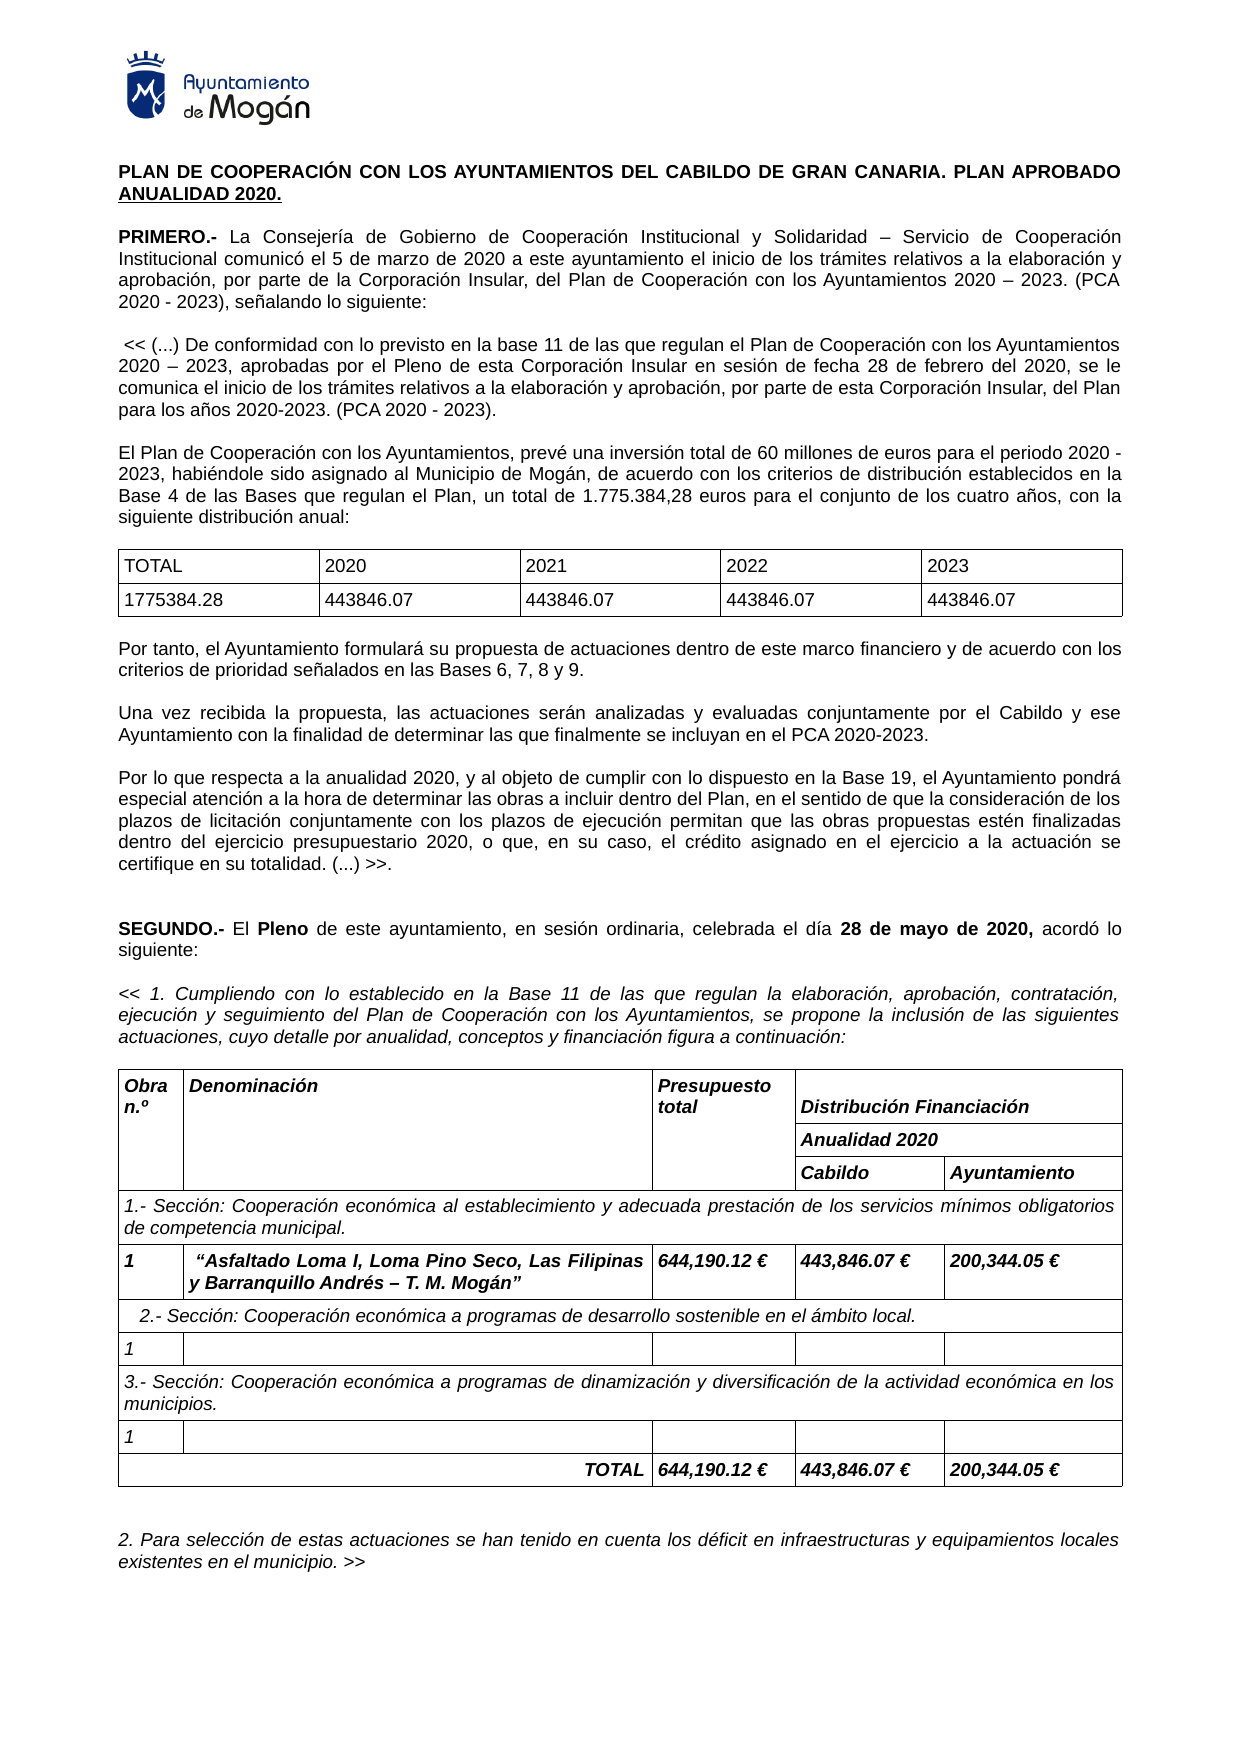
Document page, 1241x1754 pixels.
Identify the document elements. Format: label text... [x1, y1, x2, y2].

table_cell 443846,07 [721, 584, 921, 616]
table_cell 2.- Sección: Cooperación económica a programas de desarrollo sostenible en el ámbito local. [119, 1300, 1122, 1332]
table_cell [945, 1333, 1122, 1365]
text 2. Para selección de estas actuaciones se han tenido en cuenta los déficit en infraestructuras y equipamientos locales existentes en el municipio. >> [118, 1529, 1122, 1572]
table_cell [184, 1333, 652, 1365]
table_header TOTAL [119, 550, 319, 582]
table_header Obra n.º [119, 1070, 183, 1189]
table_cell Anualidad 2020 [796, 1124, 1122, 1156]
text Por lo que respecta a la anualidad 2020, y al objeto de cumplir con lo dispuesto en la Base 19, el Ayuntamiento pondrá especial atención a la hora de determinar las obras a incluir dentro del Plan, en el sentido de que la consideración de los plazos de licitación conjuntamente con los plazos de ejecución permitan que las obras propuestas estén finalizadas dentro del ejercicio presupuestario 2020, o que, en su caso, el crédito asignado en el ejercicio a la actuación se certifique en su totalidad. (...) >>. [118, 767, 1122, 874]
table_cell 644.190,12 € [653, 1454, 795, 1486]
table_cell [796, 1333, 944, 1365]
table_cell 200.344,05 € [945, 1245, 1122, 1299]
table_cell 443846,07 [320, 584, 520, 616]
text PRIMERO.- La Consejería de Gobierno de Cooperación Institucional y Solidaridad – Servicio de Cooperación Institucional comunicó el 5 de marzo de 2020 a este ayuntamiento el inicio de los trámites relativos a la elaboración y aprobación, por parte de la Corporación Insular, del Plan de Cooperación con los Ayuntamientos 2020 – 2023. (PCA 2020 - 2023), señalando lo siguiente: [118, 226, 1122, 312]
table_header Denominación [184, 1070, 652, 1189]
table_cell TOTAL [119, 1454, 652, 1486]
table_cell [184, 1421, 652, 1453]
table_cell 1 [119, 1421, 183, 1453]
table_header 2021 [521, 550, 720, 582]
picture [115, 33, 323, 140]
table_header 2020 [320, 550, 520, 582]
text Por tanto, el Ayuntamiento formulará su propuesta de actuaciones dentro de este marco financiero y de acuerdo con los criterios de prioridad señalados en las Bases 6, 7, 8 y 9. [118, 637, 1122, 680]
table_cell 1.- Sección: Cooperación económica al establecimiento y adecuada prestación de los servicios mínimos obligatorios de competencia municipal. [119, 1191, 1122, 1244]
table_header Distribución Financiación [796, 1070, 1122, 1123]
text PLAN DE COOPERACIÓN CON LOS AYUNTAMIENTOS DEL CABILDO DE GRAN CANARIA. PLAN APROBADO ANUALIDAD 2020. [118, 161, 1122, 204]
table_cell 1 [119, 1333, 183, 1365]
table_cell 443.846,07 € [796, 1454, 944, 1486]
table_cell 443846,07 [922, 584, 1122, 616]
text El Plan de Cooperación con los Ayuntamientos, prevé una inversión total de 60 millones de euros para el periodo 2020 -2023, habiéndole sido asignado al Municipio de Mogán, de acuerdo con los criterios de distribución establecidos en la Base 4 de las Bases que regulan el Plan, un total de 1.775.384,28 euros para el conjunto de los cuatro años, con la siguiente distribución anual: [118, 442, 1122, 528]
table_cell Cabildo [796, 1157, 944, 1189]
table_header Presupuesto total [653, 1070, 795, 1189]
table_cell 1775384,28 [119, 584, 319, 616]
table_cell [653, 1421, 795, 1453]
table_cell [945, 1421, 1122, 1453]
table_header 2022 [721, 550, 921, 582]
text SEGUNDO.- El Pleno de este ayuntamiento, en sesión ordinaria, celebrada el día 28 de mayo de 2020, acordó lo siguiente: [118, 918, 1122, 961]
table_cell Ayuntamiento [945, 1157, 1122, 1189]
table_cell 443846,07 [521, 584, 720, 616]
table_cell [653, 1333, 795, 1365]
table_cell 1 [119, 1245, 183, 1299]
table_cell [796, 1421, 944, 1453]
table_cell 644.190,12 € [653, 1245, 795, 1299]
table_cell 3.- Sección: Cooperación económica a programas de dinamización y diversificación de la actividad económica en los municipios. [119, 1366, 1122, 1420]
table_cell 443.846,07 € [796, 1245, 944, 1299]
text << (...) De conformidad con lo previsto en la base 11 de las que regulan el Plan de Cooperación con los Ayuntamientos 2020 – 2023, aprobadas por el Pleno de esta Corporación Insular en sesión de fecha 28 de febrero del 2020, se le comunica el inicio de los trámites relativos a la elaboración y aprobación, por parte de esta Corporación Insular, del Plan para los años 2020-2023. (PCA 2020 - 2023). [118, 334, 1122, 420]
table_cell “Asfaltado Loma I, Loma Pino Seco, Las Filipinas y Barranquillo Andrés – T. M. Mogán” [184, 1245, 652, 1299]
table_header 2023 [922, 550, 1122, 582]
table_cell 200.344,05 € [945, 1454, 1122, 1486]
text << 1. Cumpliendo con lo establecido en la Base 11 de las que regulan la elaboración, aprobación, contratación, ejecución y seguimiento del Plan de Cooperación con los Ayuntamientos, se propone la inclusión de las siguientes actuaciones, cuyo detalle por anualidad, conceptos y financiación figura a continuación: [118, 982, 1122, 1047]
text Una vez recibida la propuesta, las actuaciones serán analizadas y evaluadas conjuntamente por el Cabildo y ese Ayuntamiento con la finalidad de determinar las que finalmente se incluyan en el PCA 2020-2023. [118, 702, 1122, 745]
